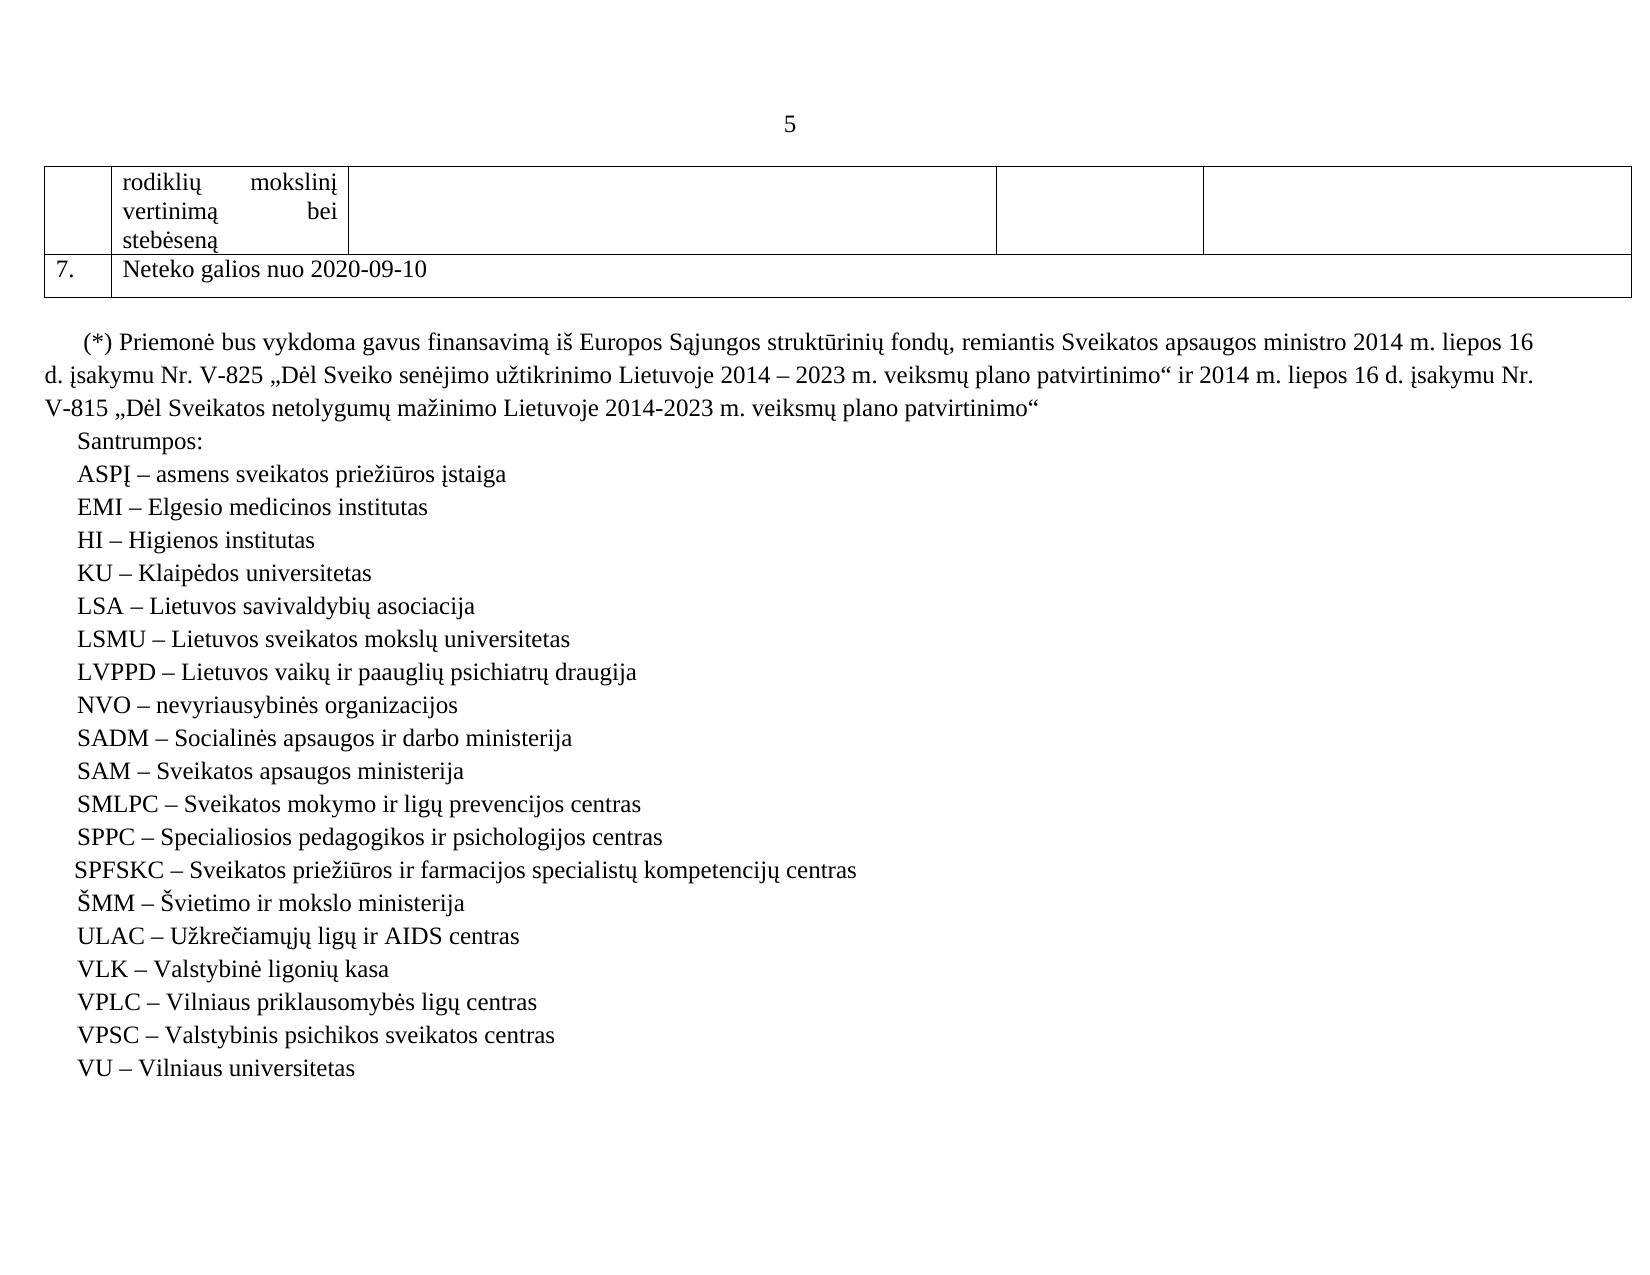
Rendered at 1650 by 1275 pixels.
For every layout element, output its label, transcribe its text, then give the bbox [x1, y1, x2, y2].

table_cell [997, 167, 1203, 253]
text LSMU – Lietuvos sveikatos mokslų universitetas [44, 624, 1535, 653]
text SPPC – Specialiosios pedagogikos ir psichologijos centras [44, 822, 1535, 851]
table_cell Neteko galios nuo 2020-09-10 [112, 255, 1631, 297]
text ASPĮ – asmens sveikatos priežiūros įstaiga [44, 459, 1535, 488]
table_cell [1204, 167, 1631, 253]
text (*) Priemonė bus vykdoma gavus finansavimą iš Europos Sąjungos struktūrinių fondų, remiantis Sveikatos apsaugos ministro 2014 m. liepos 16 d. įsakymu Nr. V-825 „Dėl Sveiko senėjimo užtikrinimo Lietuvoje 2014 – 2023 m. veiksmų plano patvirtinimo“ ir 2014 m. liepos 16 d. įsakymu Nr. V-815 „Dėl Sveikatos netolygumų mažinimo Lietuvoje 2014-2023 m. veiksmų plano patvirtinimo“ [44, 327, 1535, 422]
text ULAC – Užkrečiamųjų ligų ir AIDS centras [44, 921, 1535, 950]
text NVO – nevyriausybinės organizacijos [44, 690, 1535, 719]
text LVPPD – Lietuvos vaikų ir paauglių psichiatrų draugija [44, 657, 1535, 686]
text SAM – Sveikatos apsaugos ministerija [44, 756, 1535, 785]
text SMLPC – Sveikatos mokymo ir ligų prevencijos centras [44, 789, 1535, 818]
table_cell [349, 167, 996, 253]
text LSA – Lietuvos savivaldybių asociacija [44, 591, 1535, 620]
table_cell [45, 167, 111, 253]
text SADM – Socialinės apsaugos ir darbo ministerija [44, 723, 1535, 752]
table_cell 7. [45, 255, 111, 297]
text VPSC – Valstybinis psichikos sveikatos centras [44, 1021, 1535, 1049]
text VU – Vilniaus universitetas [44, 1053, 1535, 1082]
text VLK – Valstybinė ligonių kasa [44, 954, 1535, 983]
text HI – Higienos institutas [44, 525, 1535, 554]
text Santrumpos: [44, 426, 1535, 455]
text EMI – Elgesio medicinos institutas [44, 492, 1535, 521]
text SPFSKC – Sveikatos priežiūros ir farmacijos specialistų kompetencijų centras [44, 855, 1535, 884]
text KU – Klaipėdos universitetas [44, 558, 1535, 587]
text VPLC – Vilniaus priklausomybės ligų centras [44, 987, 1535, 1016]
text ŠMM – Švietimo ir mokslo ministerija [44, 888, 1535, 917]
table_cell rodiklių mokslinį vertinimą bei stebėseną [112, 167, 348, 253]
